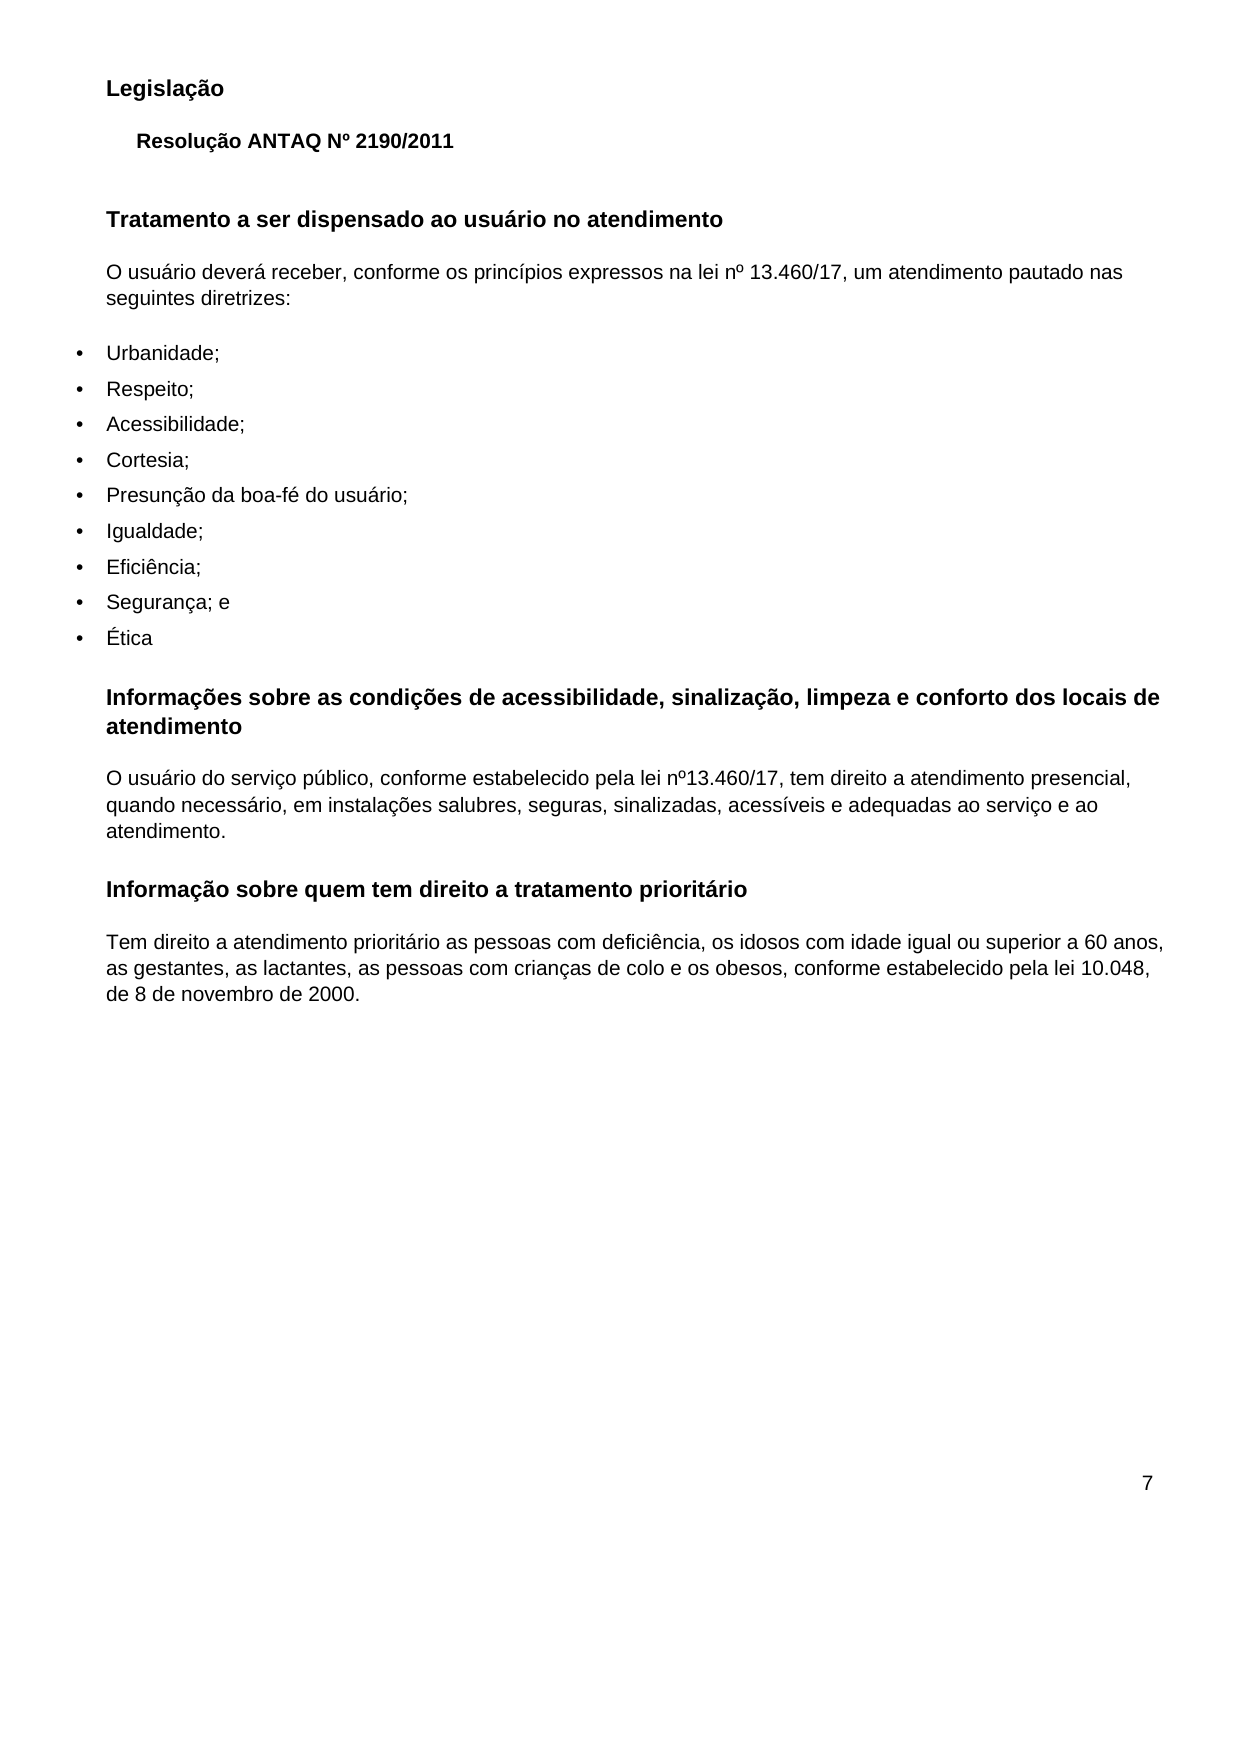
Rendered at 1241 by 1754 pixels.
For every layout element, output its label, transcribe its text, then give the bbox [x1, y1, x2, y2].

text Resolução ANTAQ Nº 2190/2011 [136, 128, 1240, 152]
list Eficiência; [76, 554, 1169, 578]
text Tem direito a atendimento prioritário as pessoas com deficiência, os idosos com idade igual ou superior a 60 anos, as gestantes, as lactantes, as pessoas com crianças de colo e os obesos, conforme estabelecido pela lei 10.048, de 8 de novembro de 2000. [106, 929, 1169, 1006]
subtitle Informações sobre as condições de acessibilidade, sinalização, limpeza e conforto dos locais de atendimento [106, 684, 1188, 739]
list Acessibilidade; [76, 412, 1169, 436]
list Igualdade; [76, 519, 1169, 543]
list Segurança; e [76, 590, 1169, 614]
text O usuário deverá receber, conforme os princípios expressos na lei nº 13.460/17, um atendimento pautado nas seguintes diretrizes: [106, 259, 1169, 310]
text Legislação [106, 75, 1188, 101]
list Presunção da boa-fé do usuário; [76, 483, 1169, 507]
list Respeito; [76, 376, 1169, 400]
text O usuário do serviço público, conforme estabelecido pela lei nº13.460/17, tem direito a atendimento presencial, quando necessário, em instalações salubres, seguras, sinalizadas, acessíveis e adequadas ao serviço e ao atendimento. [106, 766, 1169, 843]
list Ética [76, 626, 1169, 650]
list Cortesia; [76, 448, 1169, 472]
subtitle Tratamento a ser dispensado ao usuário no atendimento [106, 206, 1188, 232]
list Urbanidade; [76, 341, 1169, 365]
subtitle Informação sobre quem tem direito a tratamento prioritário [106, 876, 1188, 902]
